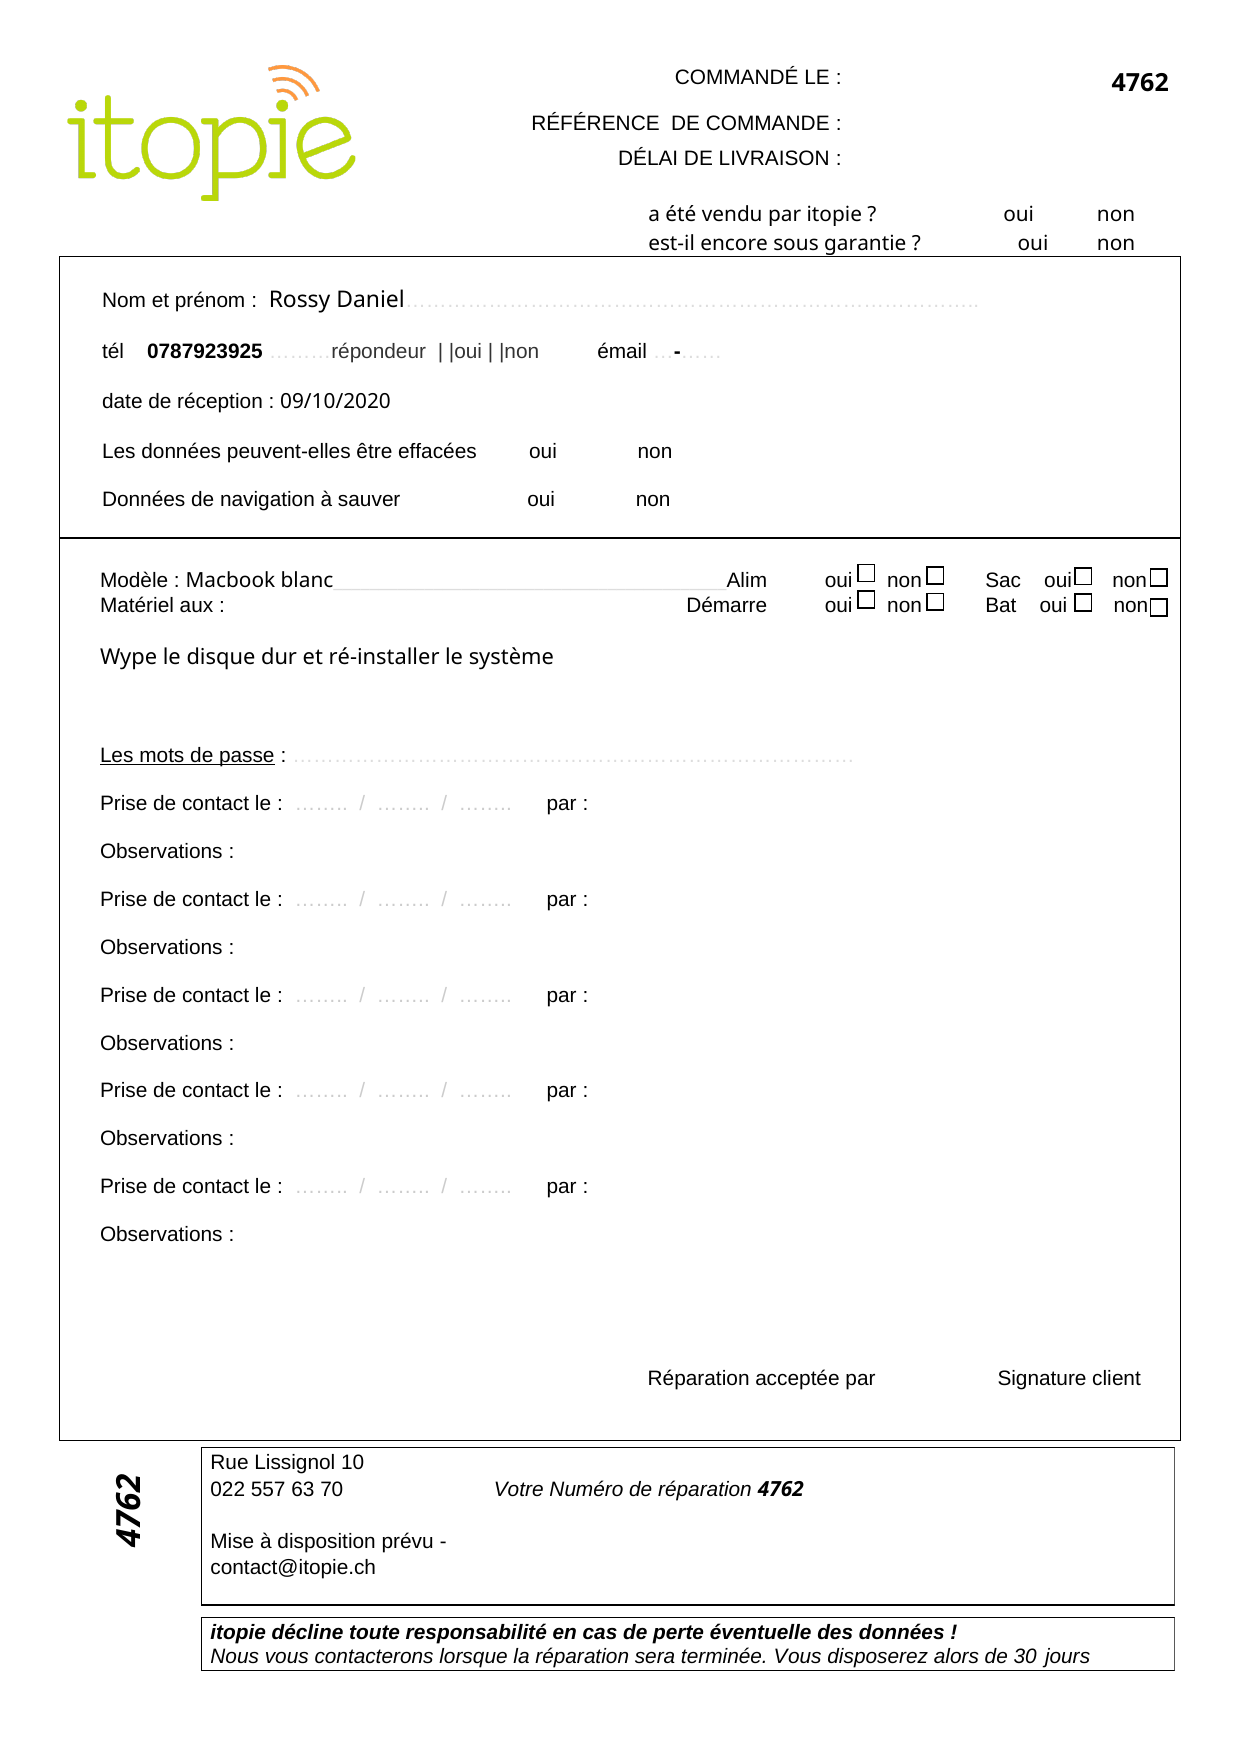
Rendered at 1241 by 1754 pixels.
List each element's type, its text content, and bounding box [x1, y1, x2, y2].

table_header 4762 [59, 1441, 195, 1677]
text Wype le disque dur et ré-installer le système [60, 638, 1180, 671]
table_header Rue Lissignol 10 022 557 63 70 Votre Numéro de réparation 4762 Mise à disposition prévu - contact@itopie.ch [195, 1441, 1180, 1611]
text Données de navigation à sauver oui non [60, 484, 1180, 511]
text Modèle : Macbook blanc Alim oui non Sac oui non [948, 562, 1180, 590]
text Les données peuvent-elles être effacées oui non [60, 436, 1180, 463]
text Prise de contact le : …….. / …….. / …….. par : [60, 1075, 1180, 1102]
text a été vendu par itopie ? oui non [59, 199, 1181, 228]
table_cell itopie décline toute responsabilité en cas de perte éventuelle des données ! Nous vous contacterons lorsque la réparation sera terminée. Vous disposerez alors de 30 jours [195, 1611, 1180, 1677]
text Modèle : Macbook blanc Alim oui non Sac oui non [60, 562, 856, 590]
table_cell DÉLAI DE LIVRAISON : [490, 140, 847, 175]
table_header COMMANDÉ LE : [490, 59, 847, 104]
text Observations : [60, 1123, 1180, 1150]
text tél 0787923925 ………répondeur | |oui | |non émail …-…… [60, 335, 1180, 362]
text Observations : [60, 836, 1180, 863]
text Prise de contact le : …….. / …….. / …….. par : [60, 788, 1180, 815]
text Prise de contact le : …….. / …….. / …….. par : [60, 979, 1180, 1006]
table_cell [847, 140, 1180, 175]
table_header 4762 [847, 59, 1180, 104]
text Prise de contact le : …….. / …….. / …….. par : [60, 883, 1180, 911]
text Observations : [60, 1027, 1180, 1054]
text Réparation acceptée par Signature client [60, 1363, 1180, 1390]
table_cell [847, 105, 1180, 140]
text Observations : [60, 1219, 1180, 1246]
table_cell RÉFÉRENCE DE COMMANDE : [490, 105, 847, 140]
picture [67, 65, 356, 201]
text Nom et prénom : Rossy Daniel……………………………………………………………………….. [60, 280, 1180, 314]
text Prise de contact le : …….. / …….. / …….. par : [60, 1171, 1180, 1198]
text Les mots de passe : ……………………………………………………………………… [60, 740, 1180, 767]
text Observations : [60, 931, 1180, 958]
text est-il encore sous garantie ? oui non [59, 228, 1181, 256]
text date de réception : 09/10/2020 [60, 383, 1180, 415]
text Modèle : Macbook blanc Alim oui non Sac oui non [879, 562, 925, 590]
text Matériel aux : Démarre oui non Bat oui non [60, 590, 1180, 617]
